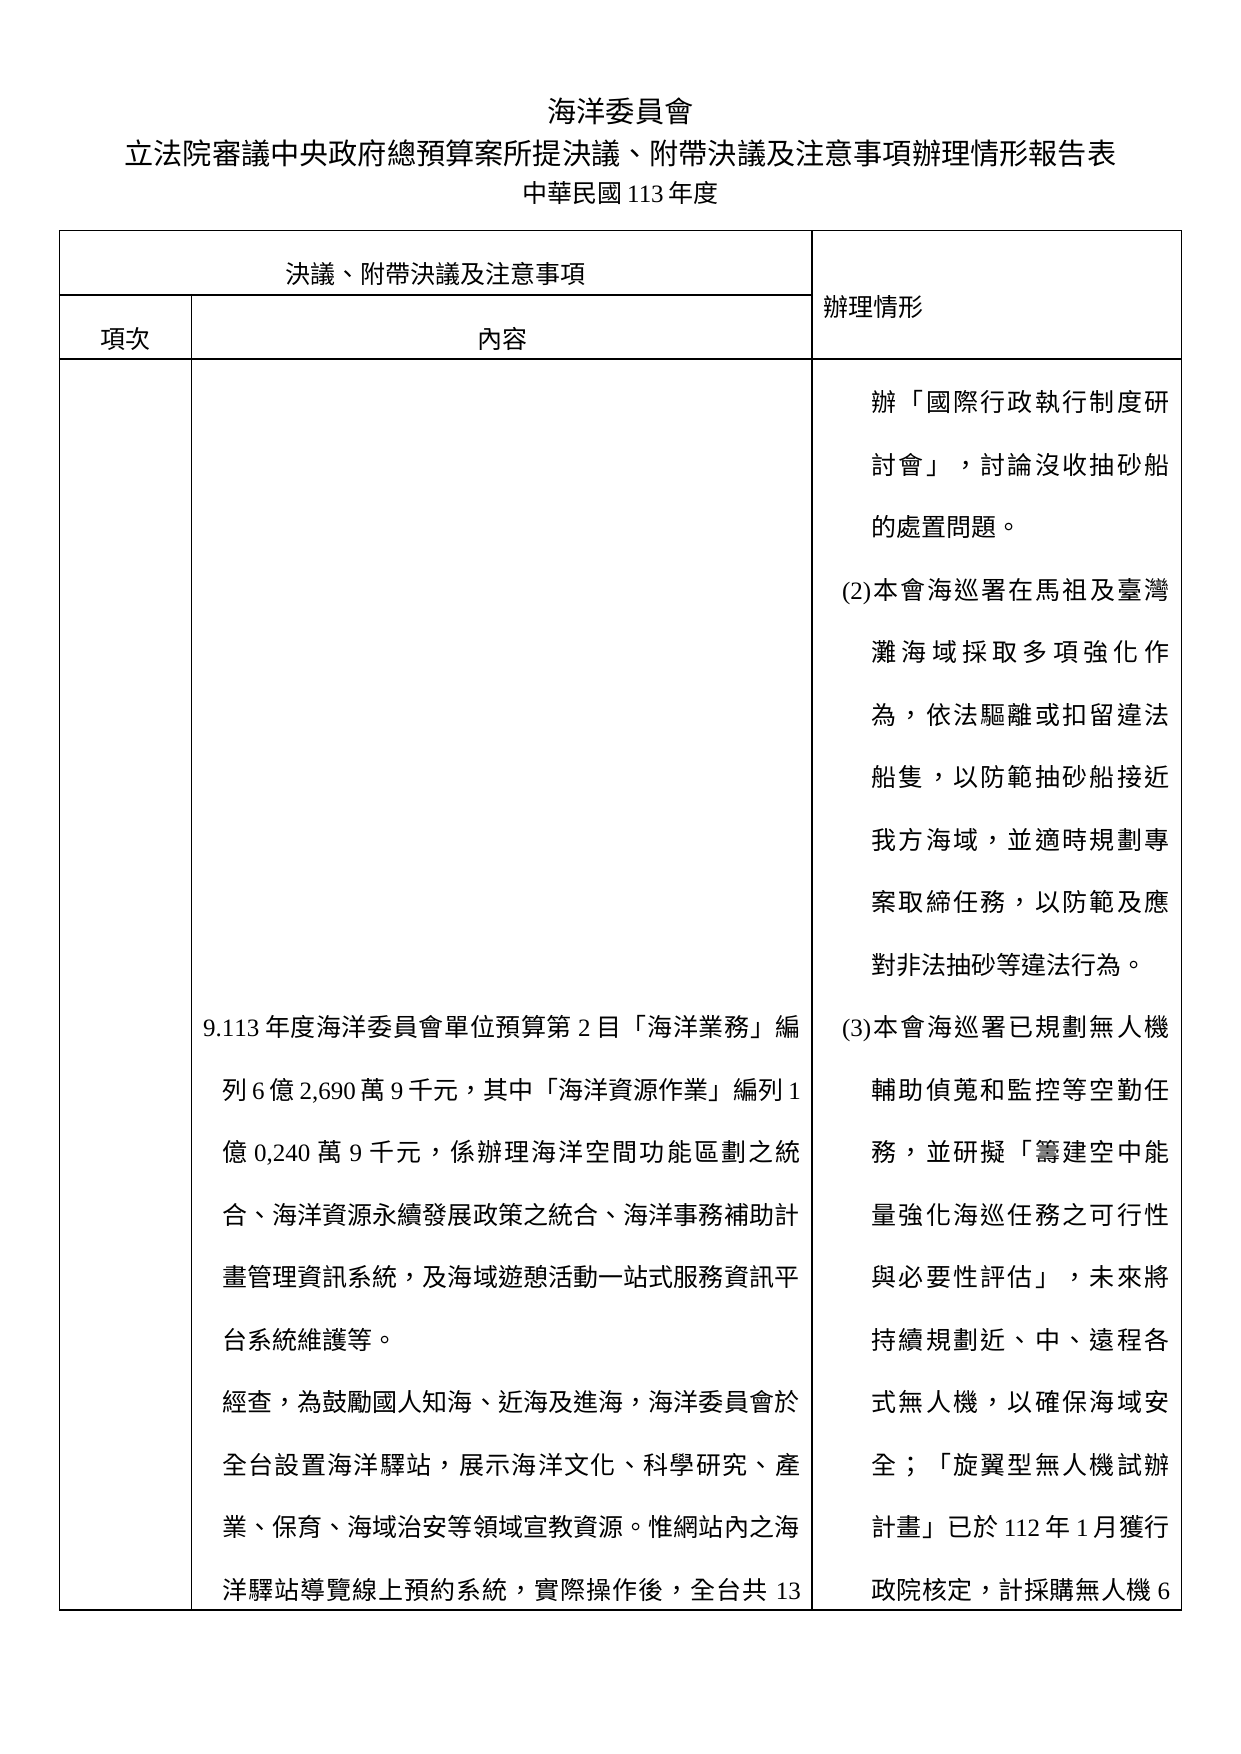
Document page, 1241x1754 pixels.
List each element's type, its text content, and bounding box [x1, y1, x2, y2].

table_cell 113年度海洋委員會單位預算第2目「海洋業務」編列6億2,690萬9千元，爰就下列各案併案凍結50萬元，俟海洋委員會向立法院內政委員會提出書面報告後，始得動支。 113年度海洋委員會單位預算2目「海洋業務」編列6億2,690萬9千元，其中「綜合規劃管理」之「辦理國內外海洋政策情勢蒐整研析專案等經費」委辦費135萬元，「辦理編修國家海洋政策白皮書等經費」委辦費250萬元，「辦理海洋事務與政策宣導等經費」委辦費137萬4千元，「辦理海洋重大議題研討會等經費」委辦費200萬元，惟此4項作業之效益應詳列述，另「政策情勢蒐整研析」於112年於一般事務預算編列46萬元，而113年度改委外並增列91萬4千元；「海洋資源作業」之「海域遊憩活動法令資訊統合平臺等資訊系統維運所需之伺服器主機及網路儲存空間等雲端服務費」編列141萬9千元，較112年度該項預算增列91萬2千元，須說明增列原因；「海域安全作業」之「辦理海線安全國際會議等經費」編列630萬3千元，應說明其編列細項與其預期效益；「科技文教作業」之「辦理海洋教師研習營等相關經費」編列146萬4千元，較112年增列81萬5千元；「國際發展作業」之「辦理協助我國海洋廢棄物產業鏈建置，並構築印太區域海廢治理平台等經費」編列2,000萬元，應詳述此作業之專案KPI及計畫目標。爰凍結該項預算，請海洋委員會向立法院內政委員會提出書面報告後，始得動支。 113年度海洋委員會單位預算第2目「海洋業務」編列6億2,690萬9千元。108年11月20日，「海洋基本法」公告實施，該法第16條第1項明定2年內各級機關應修訂相關法規。自108年底，海洋委員會啟動海洋3法法制作業，惟截至112年10月，僅「海洋產業發展條例」完成立法，海域管理法草案與海洋保育法草案仍未送至立法院。爰此，海洋委員會應加速中央與地方意見整合、專家學者意見諮詢，以精進完成立法作業。爰凍結該項預算，請海洋委員會向立法院內政委員會提出海域管理法草案與海洋保育法草案的推動進度書面報告後，始得動支。 113年度海洋委員會單位預算第2目「海洋業務」編列6億2,690萬9千元。海洋委員會較112年度增列強化海洋產業永續發展及推動海洋地方創生計畫等經費958萬6千元，海洋地方創生應涵括推動我國海洋文化，重視海洋文化資產等面向。惟根據海洋委員會委託學界最新研究顯示，中央與地方政府之間對於海洋文化資產似缺乏具體共識，恐不利推展相關合作與發展，又地方創生已是我國安全戰略層級之國家政策，允應針對海洋提出地方創生的新思維，避免重複挹注資源。爰凍結該項預算，請海洋委員會針對海洋地方創生之內涵及具體發展方向，向立法院內政委員會提出書面報告後，始得動支。 113年度海洋委員會單位預算第2目「海洋業務」編列6億2,690萬9千元。海洋委員會為「結合地方政府及民間團體加強維護海域遊憩活動安全工作計畫」總經費編列6,260萬元（分4年辦理），此一計畫乃於「向海致敬」政策脈絡下，培養人民親海並維護遊憩安全，亟需海洋主管機關針對「風險海域」持續進行科學研究，並積極與地方政府協調如何適度開放海域。爰凍結該項預算，請海洋委員會針對開放海域之政策方向與具體方法，向立法院內政委員會提出書面報告後，始得動支。 113年度海洋委員會單位預算第2目「海洋業務」編列6億2,690萬9千元。海洋委員會為「海洋委員會、海洋保育署暨國家海洋研究院合署辦公廳舍新建工程計畫」總經費編列11億3,362萬2千元（分6年辦理），113年度續編第4年經費3億1,095萬元，較112年度增列1億2,265萬3千元。近年公共工程雖受缺工缺料等影響，營建成本提高，惟為撙節公帑，海洋委員會允應洽相關單位預為規劃，掌握細部設計價格等資訊，持續提升預算編審品質，俾利辦公廳舍新建工程如期如質完工。爰凍結該項預算，請海洋委員會針對合署辦公新建工程計畫之執行現況與未來如何確保預算撙節使用，向立法院內政委員會提出書面報告後，始得動支。 113年度海洋委員會單位預算第2目「海洋業務」編列6億2,690萬9千元，辦理海洋總體事務統合規劃協調與推動等業務。經查，海洋委員會為符合海洋基本法對於海洋發展、利用、維護等永續管理的規範要求，持續分別進行海域管理法草案、海洋產業發展條例草案及海洋保育法草案等海洋3法之立法工作，目前已完成「海洋產業發展條例」的立法。鑑於海域管理法草案、海洋保育法草案立法之後，對原住民族人傳統海域及經濟漁業影響甚鉅，爰凍結該項預算，俟海洋委員會對海域管理法草案、海洋保育法草案立法之後，對於原住民傳統海域及其經濟漁業活動可能產生影響進行研究調查，預作輔導措施規劃，並向立法院內政委員會提出辦理情形書面報告後，始得動支。 113年度海洋委員會單位預算第2目「海洋業務」編列6億2,690萬9千元，辦理海洋總體事務統合規劃協調與推動等業務。經查，海洋委員會配合「向海致敬」政策，包含辦理國家海洋文化與教育發展策略規劃、推動及協調，以達成培育海洋人才，厚植海洋文化力，傳承海洋文化等工作。鑑於原住民有其優良的傳統海洋文化，包括台東蘭嶼雅美族（達悟族）有其傳統拼板舟與飛魚季文化、長濱有阿美族長者保有傳統部落炒鹽技術文化等，爰凍結該項預算，俟海洋委員會就協助輔導原住民保留、發展與促進傳統海洋文化提出方案，並向立法院內政委員會提出辦理情形書面報告後，始得動支。 113年度海洋委員會單位預算第2目「海洋業務」編列6億2,690萬9千元。近來中國抽砂船頻頻越界抽砂，造成我國海岸流失退縮、陸地沉陷及破壞海洋底棲生態暨海底電纜等，影響生態資源、漁民生計與臺馬間訊務，海洋委員會應協同地方政府主管機關運用必要措施，積極主動辦理海岸災害防治及海岸資源保育等海岸整合管理作為，完善海岸地區之規劃，維護國家海洋權益；另海巡署應擴大巡護範圍，加強巡邏密度，除透過無人機輔佐偵蒐、監控等空勤任務，另應建置我國海巡空勤執法量能，以符合我國海上執法需求，以利遏止非法抽砂之情事。綜上所述，爰凍結該項預算，俟海洋委員會提出應對方向並向立法院內政委員會與提案委員提出書面報告後，始得動支。 113年度海洋委員會單位預算第2目「海洋業務」編列6億2,690萬9千元，其中「海洋資源作業」編列1億0,240萬9千元，係辦理海洋空間功能區劃之統合、海洋資源永續發展政策之統合、海洋事務補助計畫管理資訊系統，及海域遊憩活動一站式服務資訊平台系統維護等。 經查，為鼓勵國人知海、近海及進海，海洋委員會於全台設置海洋驛站，展示海洋文化、科學研究、產業、保育、海域治安等領域宣教資源。惟網站內之海洋驛站導覽線上預約系統，實際操作後，全台共13處海洋驛站，可預約之驛站僅有4處，其餘9處皆無法進行預約，網站之便利性與正確性，令人質疑。為徹底落實「開放海洋」之目標，打造海洋社會教育友善休憩場域，便於民眾線上預約導覽，藉以深化國人海洋意識。爰此，凍結該項預算，俟海洋委員會檢討導覽預約系統之便利性與正確性，並提出相關規劃，向立法院內政委員會提出書面報告後，始得動支。 113年度海洋委員會單位預算第2目「海洋業務」編列6億2,690萬9千元，其中「海洋資源作業」編列1億0,240萬9千元，辦理海洋空間功能區劃之統合、協調及審議，海洋資源永續發展政策之統合、協調及推動，海洋產業發展之統合、協調及推動。海洋委員會近年積極投入海洋事務規劃與執行，並在112年度業已完成「海洋產業發展條例」立法工程，惟後續條例中所揭之各工作事項牽涉層面之廣，有待海洋委員會發揮具體政策之統合、協調及推動能力。為策進後續相關子法及配套規劃之完善，爰凍結該項預算，俟海洋委員會向立法院內政委員會提出「海洋產業發展條例」後續推展規劃及進度書面報告後，始得動支。 113年度海洋委員會單位預算第2目「海洋業務」編列6億2,690萬9千元，其中「國際發展作業」編列6,202萬6千元，新增「籌組海洋廢棄物治理國家隊布建印太區域海廢治理平台發展計畫」，主要辦理協助我國海洋廢棄物產業鏈建置，並構築印太區域海廢治理平臺等業務。 行政院112年7月核定計畫書載示，有關推動智慧海洋系統建置部分，我方與美國正進行推動簽署臺美合作協定。有鑑該計畫書未提及我國現有海洋資料庫NODASS，爰有關推動智慧海洋系統建置部分，可比對前揭臺美合作架構有關海洋監測系統之技術合作內容，研謀介接國家海洋研究院已建立NODASS，俾利資源分享。海洋委員會應評估介接NODASS之可行性，爰凍結該項預算，俟海洋委員會向立法院內政委員會提出相關書面報告後，始得動支。 [192, 360, 811, 1609]
table_cell 辦「國際行政執行制度研討會」，討論沒收抽砂船的處置問題。 (2)本會海巡署在馬祖及臺灣灘海域採取多項強化作為，依法驅離或扣留違法船隻，以防範抽砂船接近我方海域，並適時規劃專案取締任務，以防範及應對非法抽砂等違法行為。 (3)本會海巡署已規劃無人機輔助偵蒐和監控等空勤任務，並研擬「籌建空中能量強化海巡任務之可行性與必要性評估」，未來將持續規劃近、中、遠程各式無人機，以確保海域安全；「旋翼型無人機試辦計畫」已於112年1月獲行政院核定，計採購無人機6 [813, 360, 1181, 1609]
table_header 決議、附帶決議及注意事項 [60, 231, 811, 294]
table_cell 項次 [60, 296, 191, 358]
table_cell [60, 360, 191, 1609]
table_header 辦理情形 [813, 231, 1181, 358]
table_cell 內容 [192, 296, 811, 358]
